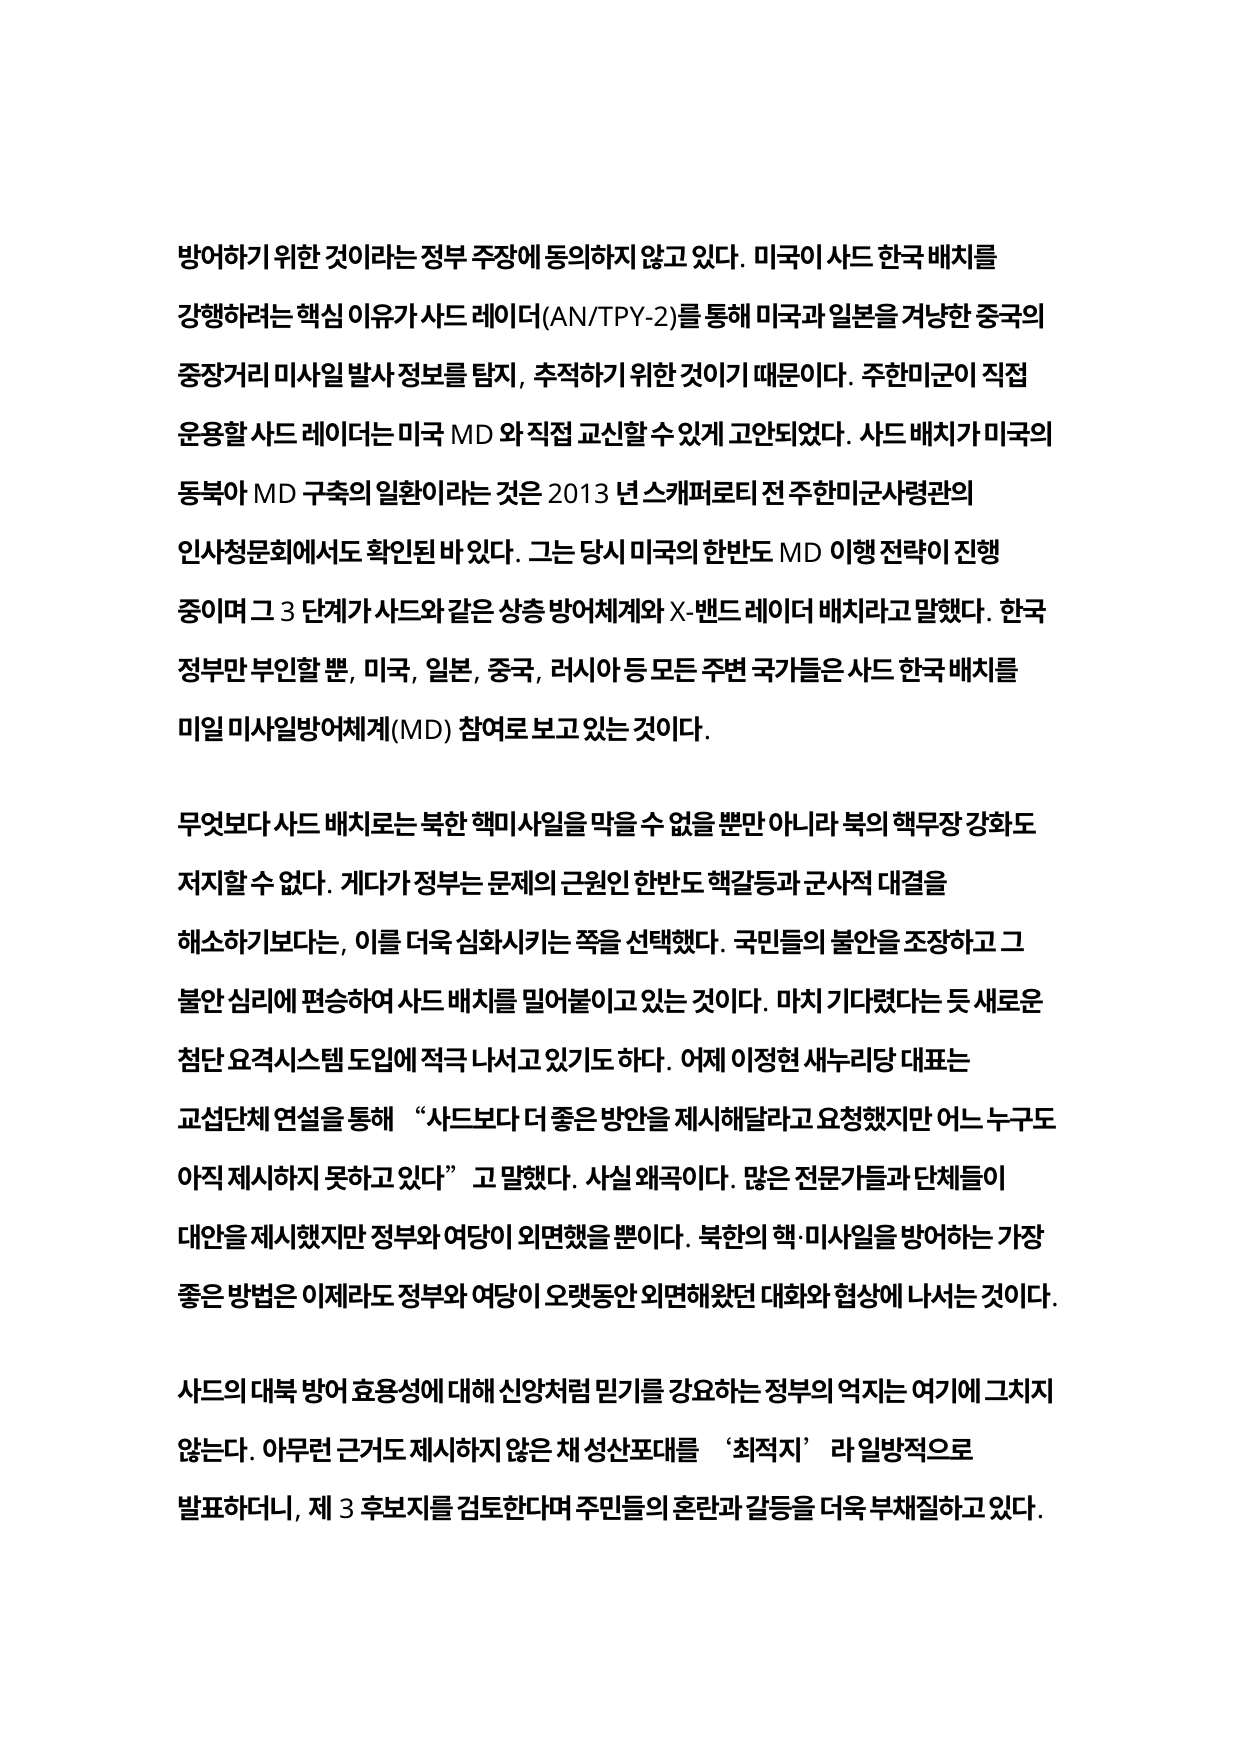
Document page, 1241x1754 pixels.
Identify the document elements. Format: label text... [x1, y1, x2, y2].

text 사드의 대북 방어 효용성에 대해 신앙처럼 믿기를 강요하는 정부의 억지는 여기에 그치지 않는다. 아무런 근거도 제시하지 않은 채 성산포대를 ‘최적지’라 일방적으로 발표하더니, 제3후보지를 검토한다며 주민들의 혼란과 갈등을 더욱 부채질하고 있다. [177, 1369, 1063, 1527]
text 무엇보다 사드 배치로는 북한 핵미사일을 막을 수 없을 뿐만 아니라 북의 핵무장 강화도 저지할 수 없다. 게다가 정부는 문제의 근원인 한반도 핵갈등과 군사적 대결을 해소하기보다는, 이를 더욱 심화시키는 쪽을 선택했다. 국민들의 불안을 조장하고 그 불안 심리에 편승하여 사드 배치를 밀어붙이고 있는 것이다. 마치 기다렸다는 듯 새로운 첨단 요격시스템 도입에 적극 나서고 있기도 하다. 어제 이정현 새누리당 대표는 교섭단체 연설을 통해 “사드보다 더 좋은 방안을 제시해달라고 요청했지만 어느 누구도 아직 제시하지 못하고 있다”고 말했다. 사실 왜곡이다. 많은 전문가들과 단체들이 대안을 제시했지만 정부와 여당이 외면했을 뿐이다. 북한의 핵·미사일을 방어하는 가장 좋은 방법은 이제라도 정부와 여당이 오랫동안 외면해왔던 대화와 협상에 나서는 것이다. [177, 803, 1063, 1314]
text 방어하기 위한 것이라는 정부 주장에 동의하지 않고 있다. 미국이 사드 한국 배치를 강행하려는 핵심 이유가 사드 레이더(AN/TPY-2)를 통해 미국과 일본을 겨냥한 중국의 중장거리 미사일 발사 정보를 탐지, 추적하기 위한 것이기 때문이다. 주한미군이 직접 운용할 사드 레이더는 미국 MD와 직접 교신할 수 있게 고안되었다. 사드 배치가 미국의 동북아 MD구축의 일환이라는 것은 2013년 스캐퍼로티 전 주한미군사령관의 인사청문회에서도 확인된 바 있다. 그는 당시 미국의 한반도 MD 이행 전략이 진행 중이며 그 3단계가 사드와 같은 상층 방어체계와 X-밴드 레이더 배치라고 말했다. 한국 정부만 부인할 뿐, 미국, 일본, 중국, 러시아 등 모든 주변 국가들은 사드 한국 배치를 미일 미사일방어체계(MD) 참여로 보고 있는 것이다. [177, 236, 1063, 747]
